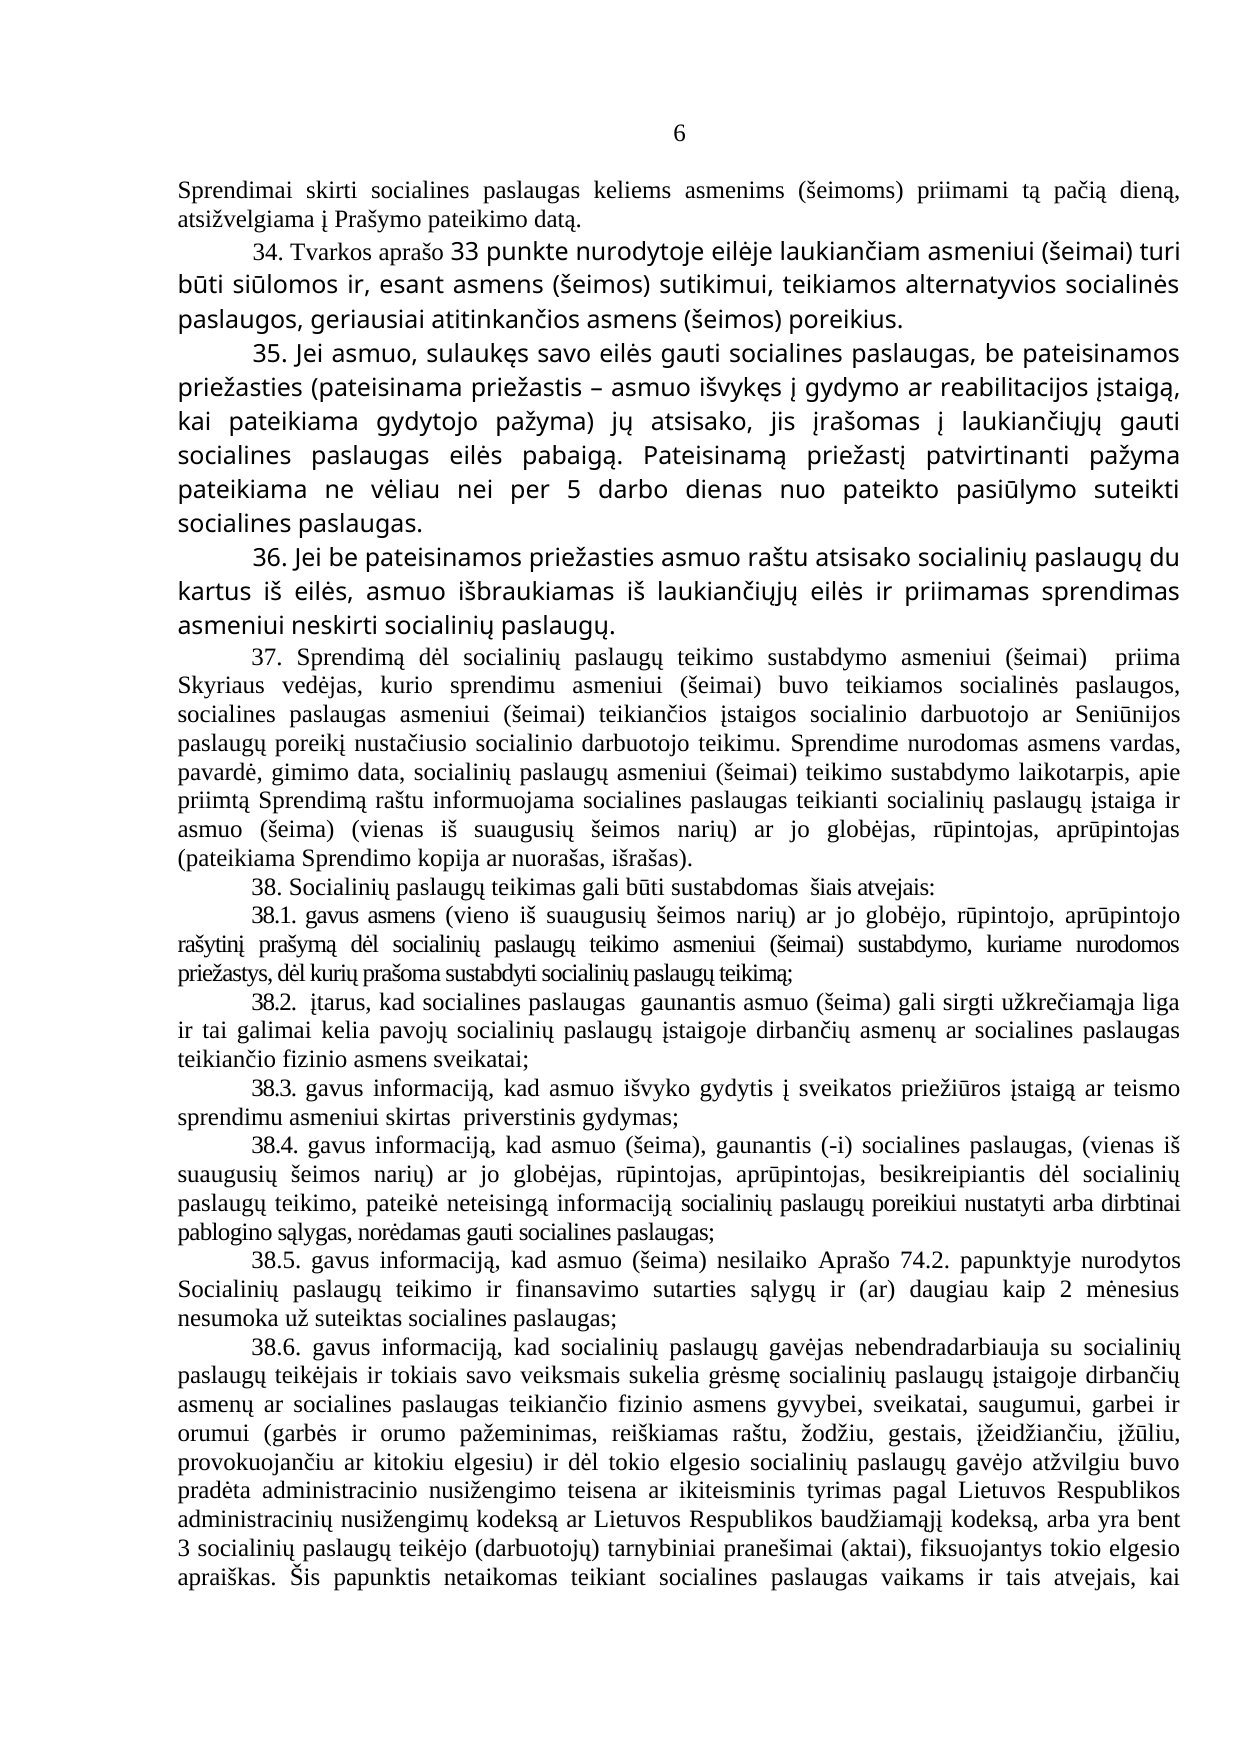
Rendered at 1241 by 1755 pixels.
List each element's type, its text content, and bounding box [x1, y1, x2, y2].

text 34. Tvarkos aprašo 33 punkte nurodytoje eilėje laukiančiam asmeniui (šeimai) turi būti siūlomos ir, esant asmens (šeimos) sutikimui, teikiamos alternatyvios socialinės paslaugos, geriausiai atitinkančios asmens (šeimos) poreikius. [177, 233, 1181, 335]
text 38.4. gavus informaciją, kad asmuo (šeima), gaunantis (-i) socialines paslaugas, (vienas iš suaugusių šeimos narių) ar jo globėjas, rūpintojas, aprūpintojas, besikreipiantis dėl socialinių paslaugų teikimo, pateikė neteisingą informaciją socialinių paslaugų poreikiui nustatyti arba dirbtinai pablogino sąlygas, norėdamas gauti socialines paslaugas; [177, 1131, 1181, 1246]
text 38.3. gavus informaciją, kad asmuo išvyko gydytis į sveikatos priežiūros įstaigą ar teismo sprendimu asmeniui skirtas priverstinis gydymas; [177, 1073, 1181, 1131]
text 38.1. gavus asmens (vieno iš suaugusių šeimos narių) ar jo globėjo, rūpintojo, aprūpintojo rašytinį prašymą dėl socialinių paslaugų teikimo asmeniui (šeimai) sustabdymo, kuriame nurodomos priežastys, dėl kurių prašoma sustabdyti socialinių paslaugų teikimą; [177, 901, 1181, 987]
text 36. Jei be pateisinamos priežasties asmuo raštu atsisako socialinių paslaugų du kartus iš eilės, asmuo išbraukiamas iš laukiančiųjų eilės ir priimamas sprendimas asmeniui neskirti socialinių paslaugų. [177, 540, 1181, 642]
text 37. Sprendimą dėl socialinių paslaugų teikimo sustabdymo asmeniui (šeimai) priima Skyriaus vedėjas, kurio sprendimu asmeniui (šeimai) buvo teikiamos socialinės paslaugos, socialines paslaugas asmeniui (šeimai) teikiančios įstaigos socialinio darbuotojo ar Seniūnijos paslaugų poreikį nustačiusio socialinio darbuotojo teikimu. Sprendime nurodomas asmens vardas, pavardė, gimimo data, socialinių paslaugų asmeniui (šeimai) teikimo sustabdymo laikotarpis, apie priimtą Sprendimą raštu informuojama socialines paslaugas teikianti socialinių paslaugų įstaiga ir asmuo (šeima) (vienas iš suaugusių šeimos narių) ar jo globėjas, rūpintojas, aprūpintojas (pateikiama Sprendimo kopija ar nuorašas, išrašas). [177, 642, 1181, 872]
text Sprendimai skirti socialines paslaugas keliems asmenims (šeimoms) priimami tą pačią dieną, atsižvelgiama į Prašymo pateikimo datą. [177, 176, 1181, 233]
text 38.2. įtarus, kad socialines paslaugas gaunantis asmuo (šeima) gali sirgti užkrečiamąja liga ir tai galimai kelia pavojų socialinių paslaugų įstaigoje dirbančių asmenų ar socialines paslaugas teikiančio fizinio asmens sveikatai; [177, 987, 1181, 1073]
text 35. Jei asmuo, sulaukęs savo eilės gauti socialines paslaugas, be pateisinamos priežasties (pateisinama priežastis – asmuo išvykęs į gydymo ar reabilitacijos įstaigą, kai pateikiama gydytojo pažyma) jų atsisako, jis įrašomas į laukiančiųjų gauti socialines paslaugas eilės pabaigą. Pateisinamą priežastį patvirtinanti pažyma pateikiama ne vėliau nei per 5 darbo dienas nuo pateikto pasiūlymo suteikti socialines paslaugas. [177, 335, 1181, 540]
text 38. Socialinių paslaugų teikimas gali būti sustabdomas šiais atvejais: [251, 872, 1181, 901]
text 38.6. gavus informaciją, kad socialinių paslaugų gavėjas nebendradarbiauja su socialinių paslaugų teikėjais ir tokiais savo veiksmais sukelia grėsmę socialinių paslaugų įstaigoje dirbančių asmenų ar socialines paslaugas teikiančio fizinio asmens gyvybei, sveikatai, saugumui, garbei ir orumui (garbės ir orumo pažeminimas, reiškiamas raštu, žodžiu, gestais, įžeidžiančiu, įžūliu, provokuojančiu ar kitokiu elgesiu) ir dėl tokio elgesio socialinių paslaugų gavėjo atžvilgiu buvo pradėta administracinio nusižengimo teisena ar ikiteisminis tyrimas pagal Lietuvos Respublikos administracinių nusižengimų kodeksą ar Lietuvos Respublikos baudžiamąjį kodeksą, arba yra bent 3 socialinių paslaugų teikėjo (darbuotojų) tarnybiniai pranešimai (aktai), fiksuojantys tokio elgesio apraiškas. Šis papunktis netaikomas teikiant socialines paslaugas vaikams ir tais atvejais, kai [177, 1332, 1181, 1591]
text 38.5. gavus informaciją, kad asmuo (šeima) nesilaiko Aprašo 74.2. papunktyje nurodytos Socialinių paslaugų teikimo ir finansavimo sutarties sąlygų ir (ar) daugiau kaip 2 mėnesius nesumoka už suteiktas socialines paslaugas; [177, 1246, 1181, 1332]
